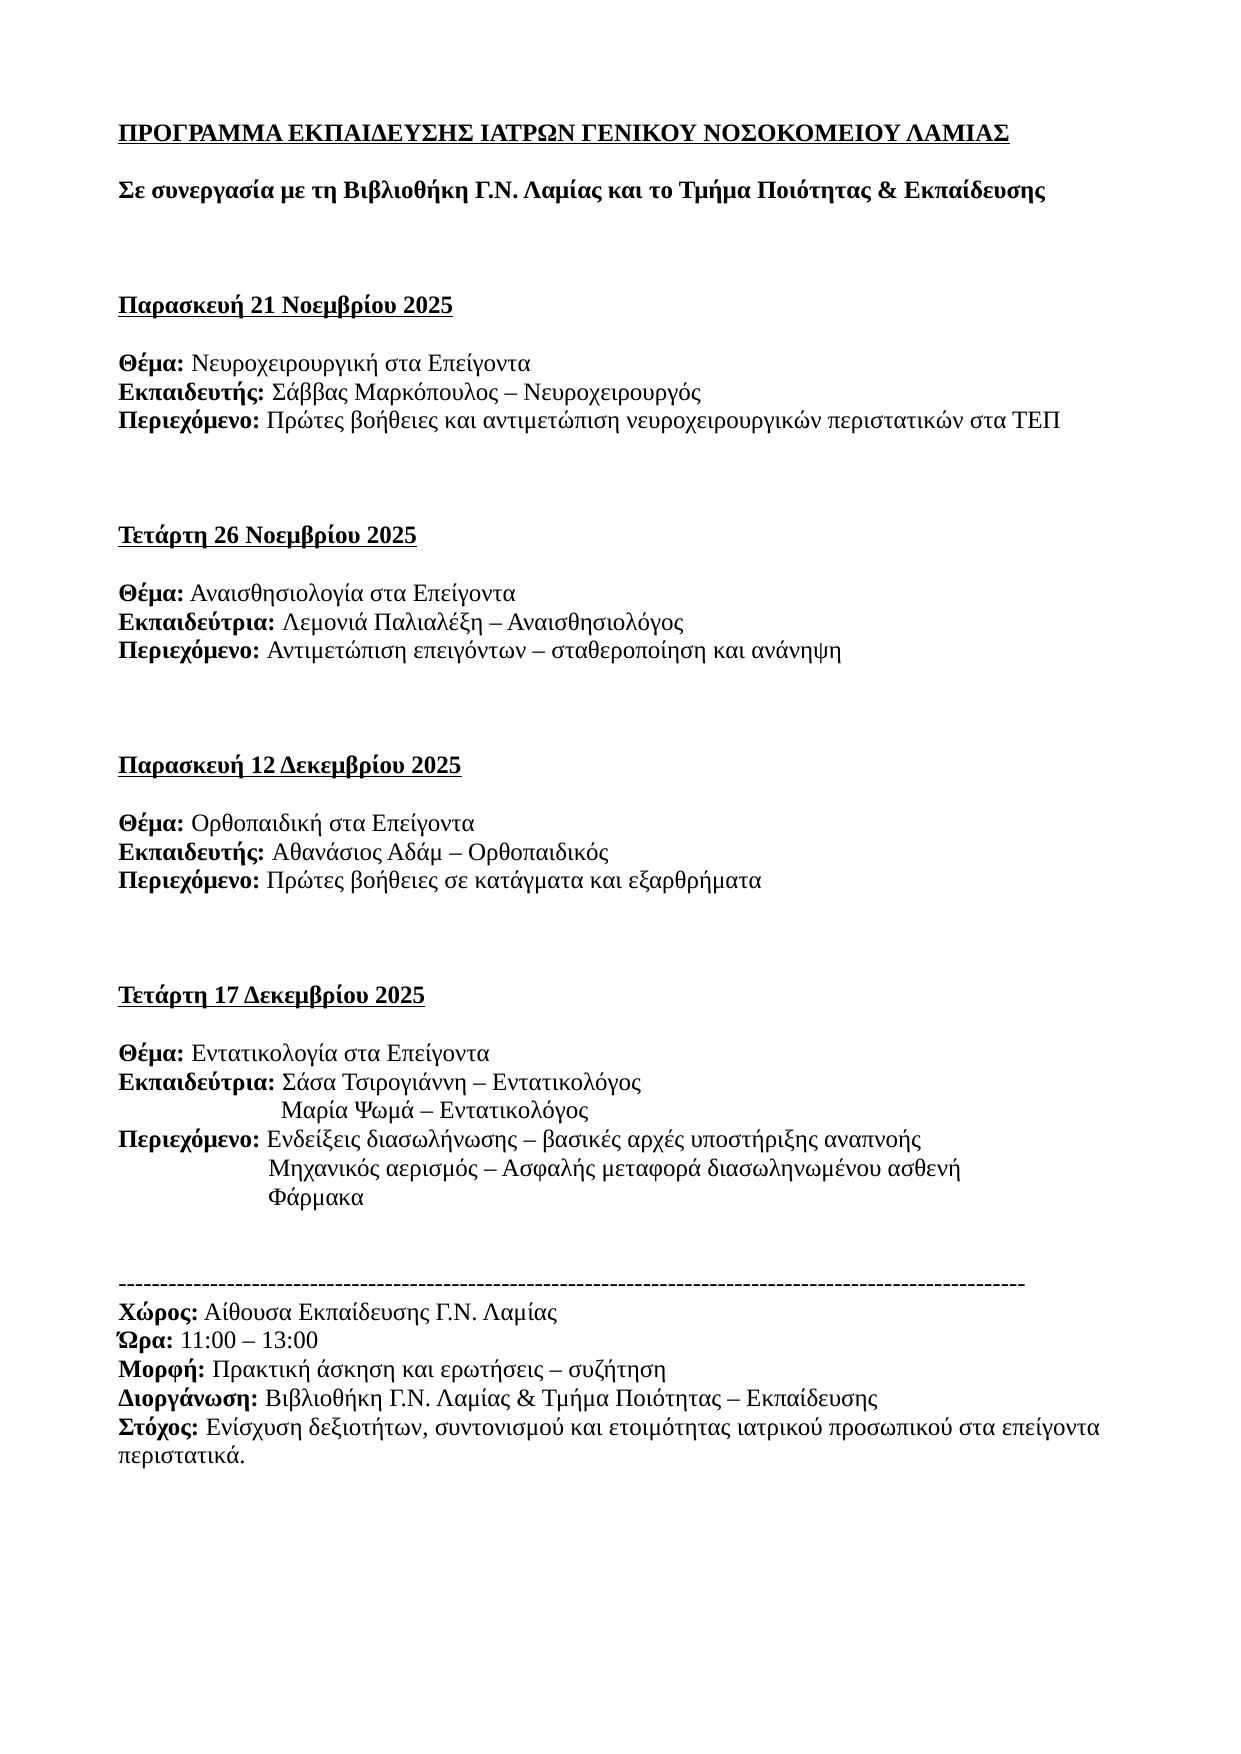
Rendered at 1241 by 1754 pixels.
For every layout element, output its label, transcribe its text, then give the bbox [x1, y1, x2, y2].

text Εκπαιδεύτρια: Λεμονιά Παλιαλέξη – Αναισθησιολόγος [118, 607, 1122, 636]
text Μαρία Ψωμά – Εντατικολόγος [118, 1096, 1122, 1124]
text Μηχανικός αερισμός – Ασφαλής μεταφορά διασωληνωμένου ασθενή [118, 1153, 1122, 1182]
text Θέμα: Αναισθησιολογία στα Επείγοντα [118, 578, 1122, 607]
text Διοργάνωση: Βιβλιοθήκη Γ.Ν. Λαμίας & Τμήμα Ποιότητας – Εκπαίδευσης [118, 1383, 1122, 1412]
text Εκπαιδεύτρια: Σάσα Τσιρογιάννη – Εντατικολόγος [118, 1067, 1122, 1096]
text Εκπαιδευτής: Αθανάσιος Αδάμ – Ορθοπαιδικός [118, 837, 1122, 866]
text Τετάρτη 26 Νοεμβρίου 2025 [118, 521, 1122, 549]
text ΠΡΟΓΡΑΜΜΑ ΕΚΠΑΙΔΕΥΣΗΣ ΙΑΤΡΩΝ ΓΕΝΙΚΟΥ ΝΟΣΟΚΟΜΕΙΟΥ ΛΑΜΙΑΣ [118, 118, 1122, 147]
text Χώρος: Αίθουσα Εκπαίδευσης Γ.Ν. Λαμίας [118, 1297, 1122, 1326]
text Ώρα: 11:00 – 13:00 [118, 1326, 1122, 1354]
text ------------------------------------------------------------------------------------------------------------- [118, 1268, 1122, 1297]
text Φάρμακα [118, 1182, 1122, 1211]
text Παρασκευή 21 Νοεμβρίου 2025 [118, 291, 1122, 319]
text Παρασκευή 12 Δεκεμβρίου 2025 [118, 751, 1122, 779]
text Περιεχόμενο: Πρώτες βοήθειες και αντιμετώπιση νευροχειρουργικών περιστατικών στα ΤΕΠ [118, 406, 1122, 434]
text Στόχος: Ενίσχυση δεξιοτήτων, συντονισμού και ετοιμότητας ιατρικού προσωπικού στα επείγοντα περιστατικά. [118, 1412, 1122, 1469]
text Περιεχόμενο: Αντιμετώπιση επειγόντων – σταθεροποίηση και ανάνηψη [118, 636, 1122, 664]
text Περιεχόμενο: Πρώτες βοήθειες σε κατάγματα και εξαρθρήματα [118, 866, 1122, 894]
text Θέμα: Νευροχειρουργική στα Επείγοντα [118, 348, 1122, 377]
text Σε συνεργασία με τη Βιβλιοθήκη Γ.Ν. Λαμίας και το Τμήμα Ποιότητας & Εκπαίδευσης [118, 176, 1122, 204]
text Περιεχόμενο: Ενδείξεις διασωλήνωσης – βασικές αρχές υποστήριξης αναπνοής [118, 1124, 1122, 1153]
text Θέμα: Εντατικολογία στα Επείγοντα [118, 1038, 1122, 1067]
text Τετάρτη 17 Δεκεμβρίου 2025 [118, 981, 1122, 1009]
text Θέμα: Ορθοπαιδική στα Επείγοντα [118, 808, 1122, 837]
text Εκπαιδευτής: Σάββας Μαρκόπουλος – Νευροχειρουργός [118, 377, 1122, 406]
text Μορφή: Πρακτική άσκηση και ερωτήσεις – συζήτηση [118, 1354, 1122, 1383]
